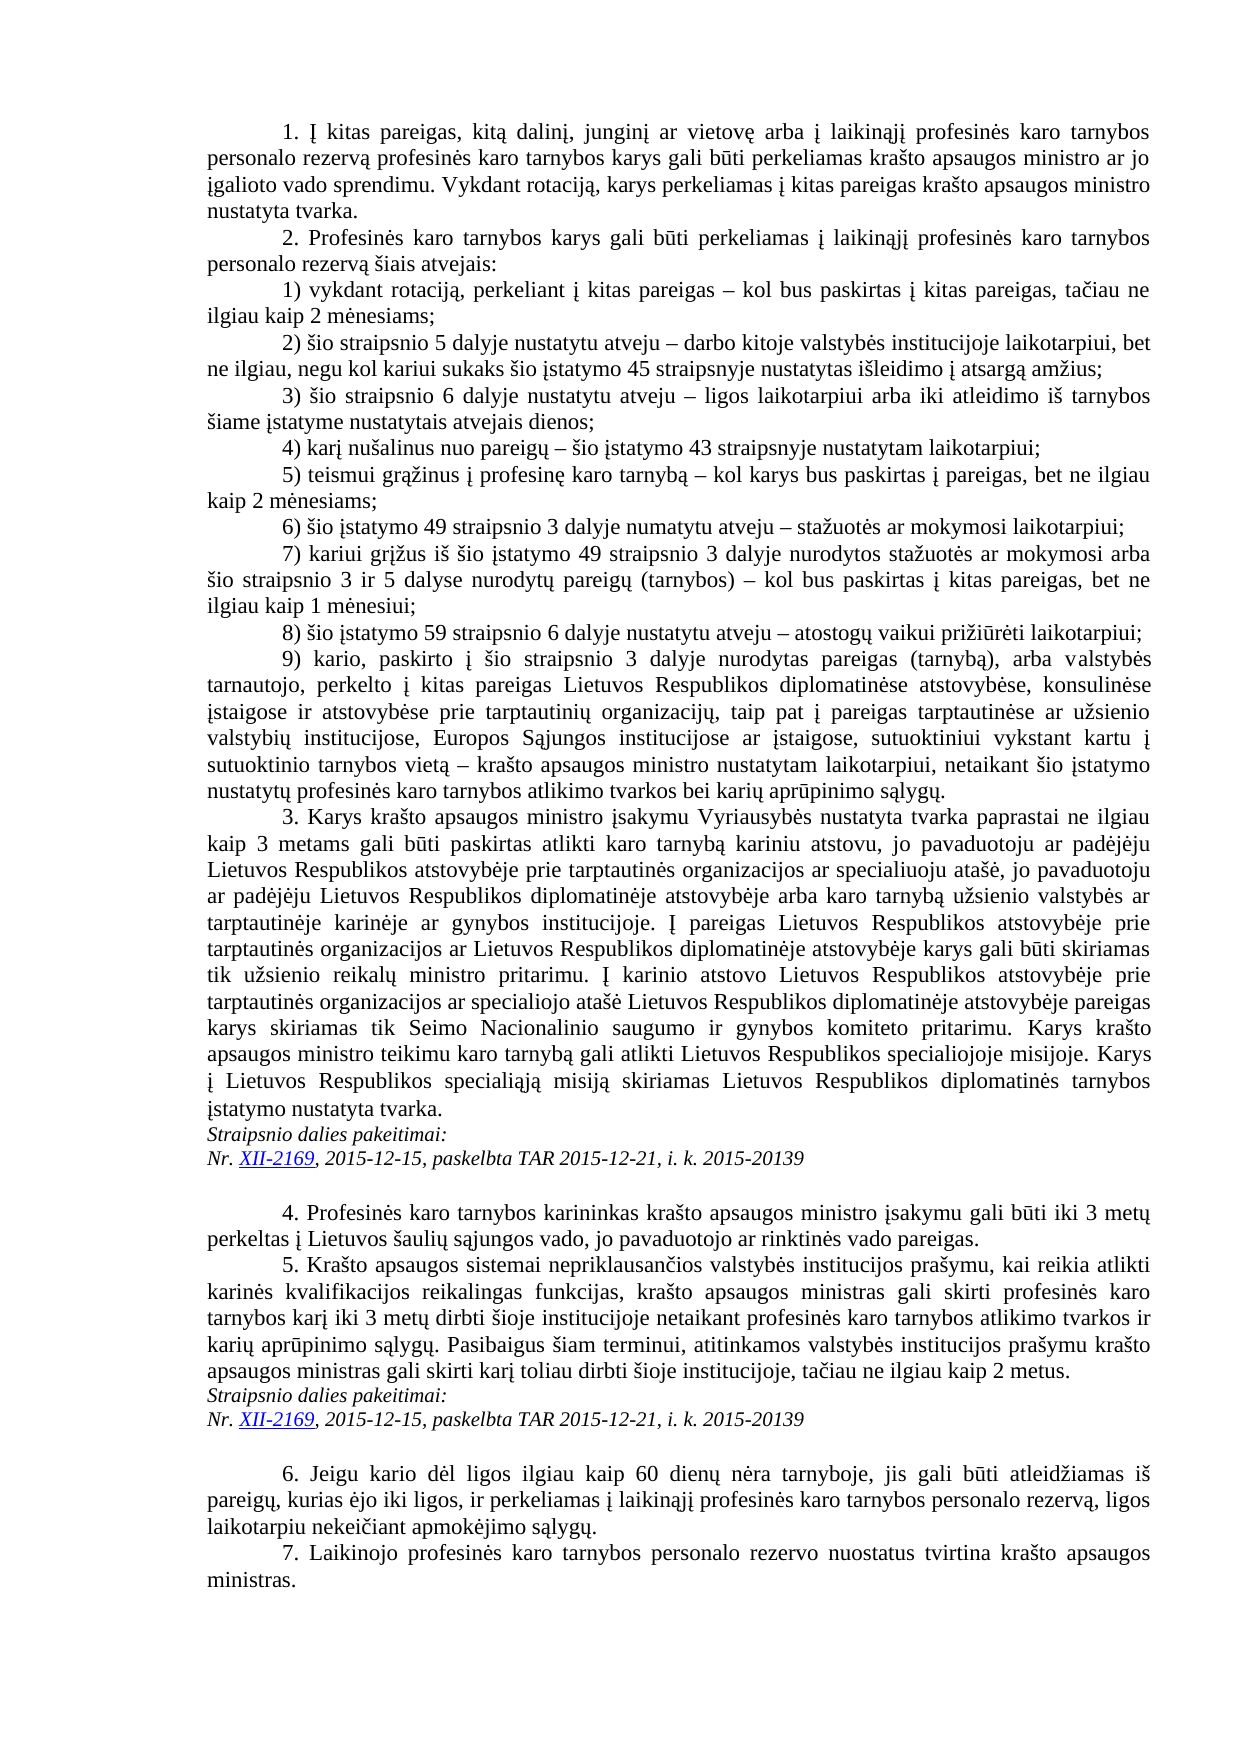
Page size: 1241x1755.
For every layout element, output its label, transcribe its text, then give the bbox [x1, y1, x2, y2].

text 4) karį nušalinus nuo pareigų – šio įstatymo 43 straipsnyje nustatytam laikotarpiui; [207, 434, 1152, 461]
text Straipsnio dalies pakeitimai: [207, 1122, 1152, 1146]
text 5. Krašto apsaugos sistemai nepriklausančios valstybės institucijos prašymu, kai reikia atlikti karinės kvalifikacijos reikalingas funkcijas, krašto apsaugos ministras gali skirti profesinės karo tarnybos karį iki 3 metų dirbti šioje institucijoje netaikant profesinės karo tarnybos atlikimo tvarkos ir karių aprūpinimo sąlygų. Pasibaigus šiam terminui, atitinkamos valstybės institucijos prašymu krašto apsaugos ministras gali skirti karį toliau dirbti šioje institucijoje, tačiau ne ilgiau kaip 2 metus. [207, 1252, 1152, 1383]
text 3. Karys krašto apsaugos ministro įsakymu Vyriausybės nustatyta tvarka paprastai ne ilgiau kaip 3 metams gali būti paskirtas atlikti karo tarnybą kariniu atstovu, jo pavaduotoju ar padėjėju Lietuvos Respublikos atstovybėje prie tarptautinės organizacijos ar specialiuoju atašė, jo pavaduotoju ar padėjėju Lietuvos Respublikos diplomatinėje atstovybėje arba karo tarnybą užsienio valstybės ar tarptautinėje karinėje ar gynybos institucijoje. Į pareigas Lietuvos Respublikos atstovybėje prie tarptautinės organizacijos ar Lietuvos Respublikos diplomatinėje atstovybėje karys gali būti skiriamas tik užsienio reikalų ministro pritarimu. Į karinio atstovo Lietuvos Respublikos atstovybėje prie tarptautinės organizacijos ar specialiojo atašė Lietuvos Respublikos diplomatinėje atstovybėje pareigas karys skiriamas tik Seimo Nacionalinio saugumo ir gynybos komiteto pritarimu. Karys krašto apsaugos ministro teikimu karo tarnybą gali atlikti Lietuvos Respublikos specialiojoje misijoje. Karys į Lietuvos Respublikos specialiąją misiją skiriamas Lietuvos Respublikos diplomatinės tarnybos įstatymo nustatyta tvarka. [207, 803, 1152, 1122]
text 7) kariui grįžus iš šio įstatymo 49 straipsnio 3 dalyje nurodytos stažuotės ar mokymosi arba šio straipsnio 3 ir 5 dalyse nurodytų pareigų (tarnybos) – kol bus paskirtas į kitas pareigas, bet ne ilgiau kaip 1 mėnesiui; [207, 540, 1152, 619]
text 9) kario, paskirto į šio straipsnio 3 dalyje nurodytas pareigas (tarnybą), arba valstybės tarnautojo, perkelto į kitas pareigas Lietuvos Respublikos diplomatinėse atstovybėse, konsulinėse įstaigose ir atstovybėse prie tarptautinių organizacijų, taip pat į pareigas tarptautinėse ar užsienio valstybių institucijose, Europos Sąjungos institucijose ar įstaigose, sutuoktiniui vykstant kartu į sutuoktinio tarnybos vietą – krašto apsaugos ministro nustatytam laikotarpiui, netaikant šio įstatymo nustatytų profesinės karo tarnybos atlikimo tvarkos bei karių aprūpinimo sąlygų. [207, 645, 1152, 803]
text 5) teismui grąžinus į profesinę karo tarnybą – kol karys bus paskirtas į pareigas, bet ne ilgiau kaip 2 mėnesiams; [207, 461, 1152, 513]
text 2) šio straipsnio 5 dalyje nustatytu atveju – darbo kitoje valstybės institucijoje laikotarpiui, bet ne ilgiau, negu kol kariui sukaks šio įstatymo 45 straipsnyje nustatytas išleidimo į atsargą amžius; [207, 329, 1152, 382]
text 3) šio straipsnio 6 dalyje nustatytu atveju – ligos laikotarpiui arba iki atleidimo iš tarnybos šiame įstatyme nustatytais atvejais dienos; [207, 382, 1152, 434]
text 6) šio įstatymo 49 straipsnio 3 dalyje numatytu atveju – stažuotės ar mokymosi laikotarpiui; [207, 513, 1152, 540]
text 1. Į kitas pareigas, kitą dalinį, junginį ar vietovę arba į laikinąjį profesinės karo tarnybos personalo rezervą profesinės karo tarnybos karys gali būti perkeliamas krašto apsaugos ministro ar jo įgalioto vado sprendimu. Vykdant rotaciją, karys perkeliamas į kitas pareigas krašto apsaugos ministro nustatyta tvarka. [207, 118, 1152, 223]
text Nr. XII-2169, 2015-12-15, paskelbta TAR 2015-12-21, i. k. 2015-20139 [207, 1407, 1152, 1431]
text 7. Laikinojo profesinės karo tarnybos personalo rezervo nuostatus tvirtina krašto apsaugos ministras. [207, 1539, 1152, 1592]
text 8) šio įstatymo 59 straipsnio 6 dalyje nustatytu atveju – atostogų vaikui prižiūrėti laikotarpiui; [207, 619, 1152, 645]
text 1) vykdant rotaciją, perkeliant į kitas pareigas – kol bus paskirtas į kitas pareigas, tačiau ne ilgiau kaip 2 mėnesiams; [207, 276, 1152, 329]
text 2. Profesinės karo tarnybos karys gali būti perkeliamas į laikinąjį profesinės karo tarnybos personalo rezervą šiais atvejais: [207, 223, 1152, 276]
text Straipsnio dalies pakeitimai: [207, 1383, 1152, 1407]
text 4. Profesinės karo tarnybos karininkas krašto apsaugos ministro įsakymu gali būti iki 3 metų perkeltas į Lietuvos šaulių sąjungos vado, jo pavaduotojo ar rinktinės vado pareigas. [207, 1199, 1152, 1252]
text 6. Jeigu kario dėl ligos ilgiau kaip 60 dienų nėra tarnyboje, jis gali būti atleidžiamas iš pareigų, kurias ėjo iki ligos, ir perkeliamas į laikinąjį profesinės karo tarnybos personalo rezervą, ligos laikotarpiu nekeičiant apmokėjimo sąlygų. [207, 1460, 1152, 1539]
text Nr. XII-2169, 2015-12-15, paskelbta TAR 2015-12-21, i. k. 2015-20139 [207, 1146, 1152, 1170]
